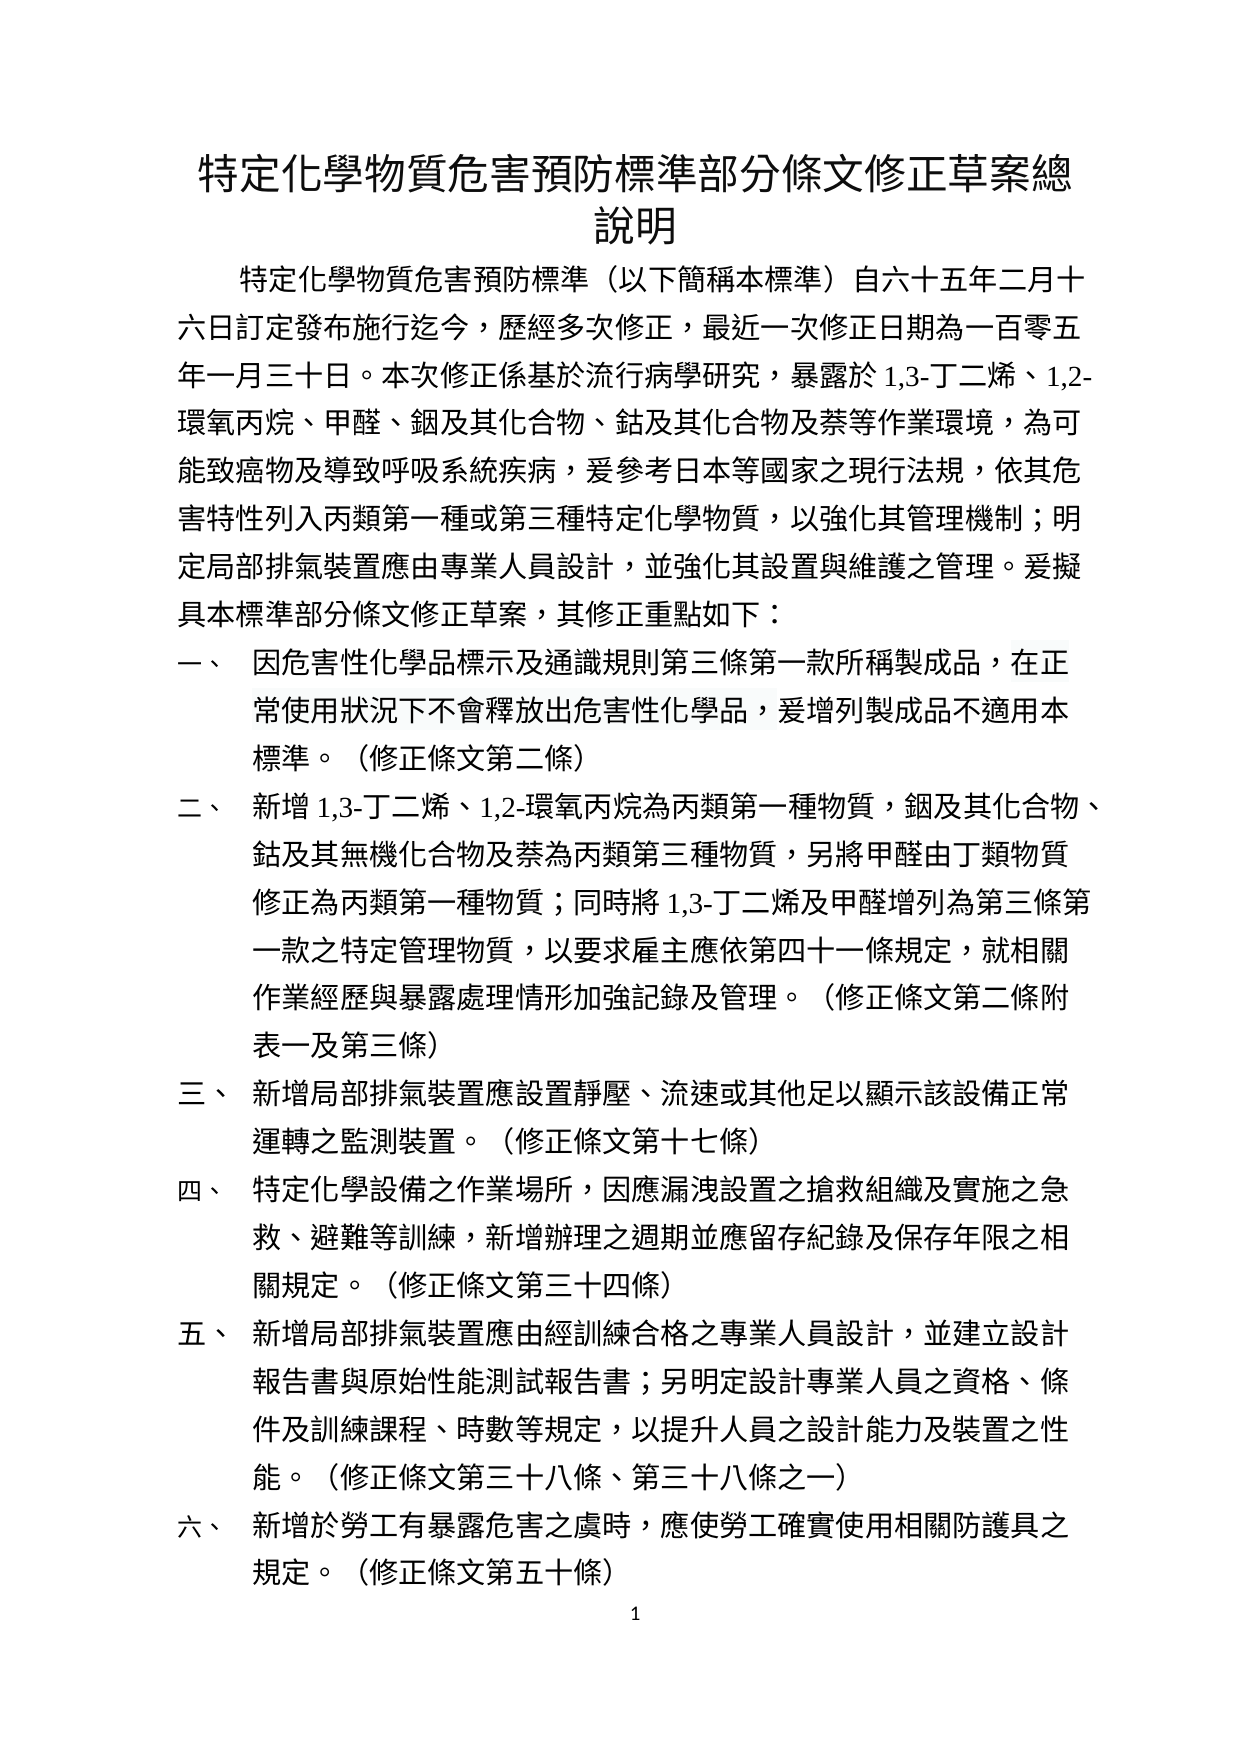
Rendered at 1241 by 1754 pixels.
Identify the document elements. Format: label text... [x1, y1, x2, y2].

text 特定化學物質危害預防標準部分條文修正草案總說明 [177, 148, 1092, 252]
list 新增於勞工有暴露危害之虞時，應使勞工確實使用相關防護具之規定。（修正條文第五十條） [177, 1498, 1092, 1593]
list 新增局部排氣裝置應由經訓練合格之專業人員設計，並建立設計報告書與原始性能測試報告書；另明定設計專業人員之資格、條件及訓練課程、時數等規定，以提升人員之設計能力及裝置之性能。（修正條文第三十八條、第三十八條之一） [177, 1306, 1092, 1498]
list 因危害性化學品標示及通識規則第三條第一款所稱製成品，在正常使用狀況下不會釋放出危害性化學品，爰增列製成品不適用本標準。（修正條文第二條） [177, 635, 1092, 779]
text 特定化學物質危害預防標準（以下簡稱本標準）自六十五年二月十六日訂定發布施行迄今，歷經多次修正，最近一次修正日期為一百零五年一月三十日。本次修正係基於流行病學研究，暴露於1,3-丁二烯、1,2-環氧丙烷、甲醛、銦及其化合物、鈷及其化合物及萘等作業環境，為可能致癌物及導致呼吸系統疾病，爰參考日本等國家之現行法規，依其危害特性列入丙類第一種或第三種特定化學物質，以強化其管理機制；明定局部排氣裝置應由專業人員設計，並強化其設置與維護之管理。爰擬具本標準部分條文修正草案，其修正重點如下： [177, 252, 1092, 635]
list 新增1,3-丁二烯、1,2-環氧丙烷為丙類第一種物質，銦及其化合物、鈷及其無機化合物及萘為丙類第三種物質，另將甲醛由丁類物質修正為丙類第一種物質；同時將1,3-丁二烯及甲醛增列為第三條第一款之特定管理物質，以要求雇主應依第四十一條規定，就相關作業經歷與暴露處理情形加強記錄及管理。（修正條文第二條附表一及第三條） [177, 779, 1092, 1066]
list 新增局部排氣裝置應設置靜壓、流速或其他足以顯示該設備正常運轉之監測裝置。（修正條文第十七條） [177, 1066, 1092, 1162]
list 特定化學設備之作業場所，因應漏洩設置之搶救組織及實施之急救、避難等訓練，新增辦理之週期並應留存紀錄及保存年限之相關規定。（修正條文第三十四條） [177, 1162, 1092, 1306]
